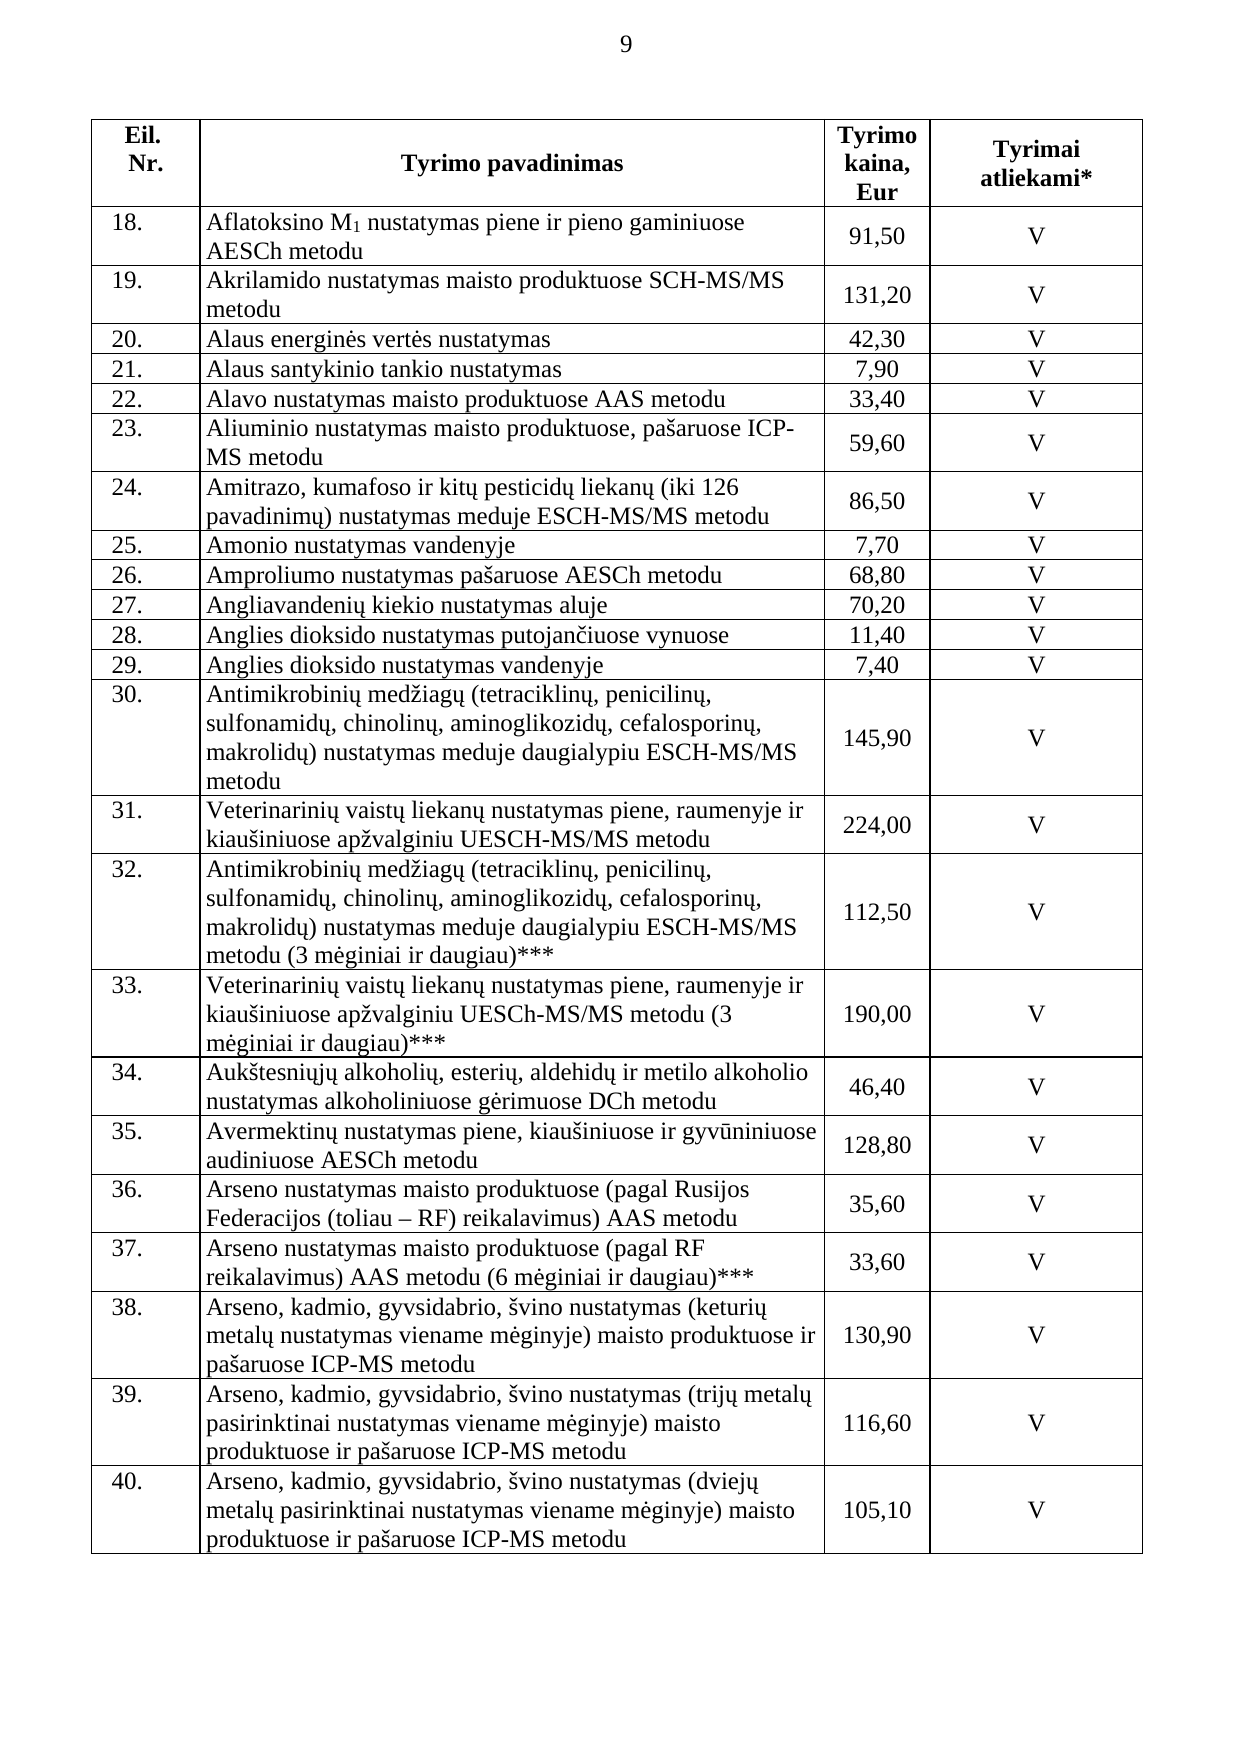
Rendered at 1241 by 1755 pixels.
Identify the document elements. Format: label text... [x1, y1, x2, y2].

table_cell V [931, 472, 1142, 529]
table_cell Aukštesniųjų alkoholių, esterių, aldehidų ir metilo alkoholio nustatymas alkoholiniuose gėrimuose DCh metodu [201, 1058, 824, 1115]
table_cell 7,40 [825, 650, 929, 678]
table_cell Arseno, kadmio, gyvsidabrio, švino nustatymas (trijų metalų pasirinktinai nustatymas viename mėginyje) maisto produktuose ir pašaruose ICP-MS metodu [201, 1379, 824, 1465]
table_cell Arseno, kadmio, gyvsidabrio, švino nustatymas (dviejų metalų pasirinktinai nustatymas viename mėginyje) maisto produktuose ir pašaruose ICP-MS metodu [201, 1466, 824, 1552]
table_header Eil. Nr. [92, 120, 199, 206]
table_cell V [931, 1233, 1142, 1291]
table_cell V [931, 854, 1142, 969]
table_cell Amitrazo, kumafoso ir kitų pesticidų liekanų (iki 126 pavadinimų) nustatymas meduje ESCH-MS/MS metodu [201, 472, 824, 529]
table_cell 35. [92, 1116, 199, 1173]
table_cell 70,20 [825, 590, 929, 619]
table_cell 23. [92, 414, 199, 471]
table_cell 86,50 [825, 472, 929, 529]
table_cell 112,50 [825, 854, 929, 969]
table_cell V [931, 414, 1142, 471]
table_cell Antimikrobinių medžiagų (tetraciklinų, penicilinų, sulfonamidų, chinolinų, aminoglikozidų, cefalosporinų, makrolidų) nustatymas meduje daugialypiu ESCH-MS/MS metodu (3 mėginiai ir daugiau)*** [201, 854, 824, 969]
table_cell V [931, 1379, 1142, 1465]
table_cell V [931, 680, 1142, 794]
table_cell 35,60 [825, 1175, 929, 1232]
table_cell 30. [92, 680, 199, 794]
table_cell Arseno nustatymas maisto produktuose (pagal RF reikalavimus) AAS metodu (6 mėginiai ir daugiau)*** [201, 1233, 824, 1291]
table_cell 18. [92, 207, 199, 264]
table_cell Antimikrobinių medžiagų (tetraciklinų, penicilinų, sulfonamidų, chinolinų, aminoglikozidų, cefalosporinų, makrolidų) nustatymas meduje daugialypiu ESCH-MS/MS metodu [201, 680, 824, 794]
table_cell 131,20 [825, 266, 929, 323]
table_cell V [931, 620, 1142, 649]
table_cell Amproliumo nustatymas pašaruose AESCh metodu [201, 560, 824, 589]
table_cell V [931, 1292, 1142, 1378]
table_cell 28. [92, 620, 199, 649]
table_cell V [931, 590, 1142, 619]
table_cell 26. [92, 560, 199, 589]
table_cell 145,90 [825, 680, 929, 794]
table_cell Veterinarinių vaistų liekanų nustatymas piene, raumenyje ir kiaušiniuose apžvalginiu UESCh-MS/MS metodu (3 mėginiai ir daugiau)*** [201, 970, 824, 1056]
table_cell 224,00 [825, 796, 929, 853]
table_cell Alaus santykinio tankio nustatymas [201, 354, 824, 383]
table_cell 128,80 [825, 1116, 929, 1173]
table_cell 31. [92, 796, 199, 853]
table_cell V [931, 1116, 1142, 1173]
table_header Tyrimai atliekami* [931, 120, 1142, 206]
table_cell V [931, 796, 1142, 853]
table_cell 33,60 [825, 1233, 929, 1291]
table_cell Veterinarinių vaistų liekanų nustatymas piene, raumenyje ir kiaušiniuose apžvalginiu UESCH-MS/MS metodu [201, 796, 824, 853]
table_cell Anglies dioksido nustatymas putojančiuose vynuose [201, 620, 824, 649]
table_header Tyrimo pavadinimas [201, 120, 824, 206]
table_cell V [931, 324, 1142, 353]
table_cell 91,50 [825, 207, 929, 264]
table_cell 42,30 [825, 324, 929, 353]
table_cell 130,90 [825, 1292, 929, 1378]
table_cell 40. [92, 1466, 199, 1552]
table_cell Avermektinų nustatymas piene, kiaušiniuose ir gyvūniniuose audiniuose AESCh metodu [201, 1116, 824, 1173]
table_cell 29. [92, 650, 199, 678]
table_cell Anglies dioksido nustatymas vandenyje [201, 650, 824, 678]
table_cell 116,60 [825, 1379, 929, 1465]
table_cell 38. [92, 1292, 199, 1378]
table_cell Angliavandenių kiekio nustatymas aluje [201, 590, 824, 619]
table_cell 33. [92, 970, 199, 1056]
table_cell 68,80 [825, 560, 929, 589]
table_header Tyrimo kaina, Eur [825, 120, 929, 206]
table_cell 46,40 [825, 1058, 929, 1115]
table_cell Akrilamido nustatymas maisto produktuose SCH-MS/MS metodu [201, 266, 824, 323]
table_cell 32. [92, 854, 199, 969]
table_cell V [931, 560, 1142, 589]
table_cell 11,40 [825, 620, 929, 649]
table_cell V [931, 531, 1142, 559]
table_cell 33,40 [825, 384, 929, 412]
table_cell 20. [92, 324, 199, 353]
table_cell V [931, 970, 1142, 1056]
table_cell 7,90 [825, 354, 929, 383]
table_cell Arseno nustatymas maisto produktuose (pagal Rusijos Federacijos (toliau – RF) reikalavimus) AAS metodu [201, 1175, 824, 1232]
table_cell 22. [92, 384, 199, 412]
table_cell V [931, 384, 1142, 412]
table_cell 190,00 [825, 970, 929, 1056]
table_cell V [931, 650, 1142, 678]
table_cell 19. [92, 266, 199, 323]
table_cell Alavo nustatymas maisto produktuose AAS metodu [201, 384, 824, 412]
table_cell 39. [92, 1379, 199, 1465]
table_cell 7,70 [825, 531, 929, 559]
table_cell 21. [92, 354, 199, 383]
table_cell 27. [92, 590, 199, 619]
table_cell Amonio nustatymas vandenyje [201, 531, 824, 559]
table_cell 37. [92, 1233, 199, 1291]
table_cell V [931, 1175, 1142, 1232]
table_cell 59,60 [825, 414, 929, 471]
table_cell Alaus energinės vertės nustatymas [201, 324, 824, 353]
table_cell V [931, 207, 1142, 264]
table_cell Arseno, kadmio, gyvsidabrio, švino nustatymas (keturių metalų nustatymas viename mėginyje) maisto produktuose ir pašaruose ICP-MS metodu [201, 1292, 824, 1378]
table_cell V [931, 266, 1142, 323]
table_cell V [931, 1058, 1142, 1115]
table_cell 24. [92, 472, 199, 529]
table_cell 25. [92, 531, 199, 559]
table_cell V [931, 354, 1142, 383]
table_cell V [931, 1466, 1142, 1552]
table_cell 105,10 [825, 1466, 929, 1552]
table_cell Aflatoksino M1 nustatymas piene ir pieno gaminiuose AESCh metodu [201, 207, 824, 264]
table_cell 34. [92, 1058, 199, 1115]
table_cell Aliuminio nustatymas maisto produktuose, pašaruose ICP-MS metodu [201, 414, 824, 471]
table_cell 36. [92, 1175, 199, 1232]
